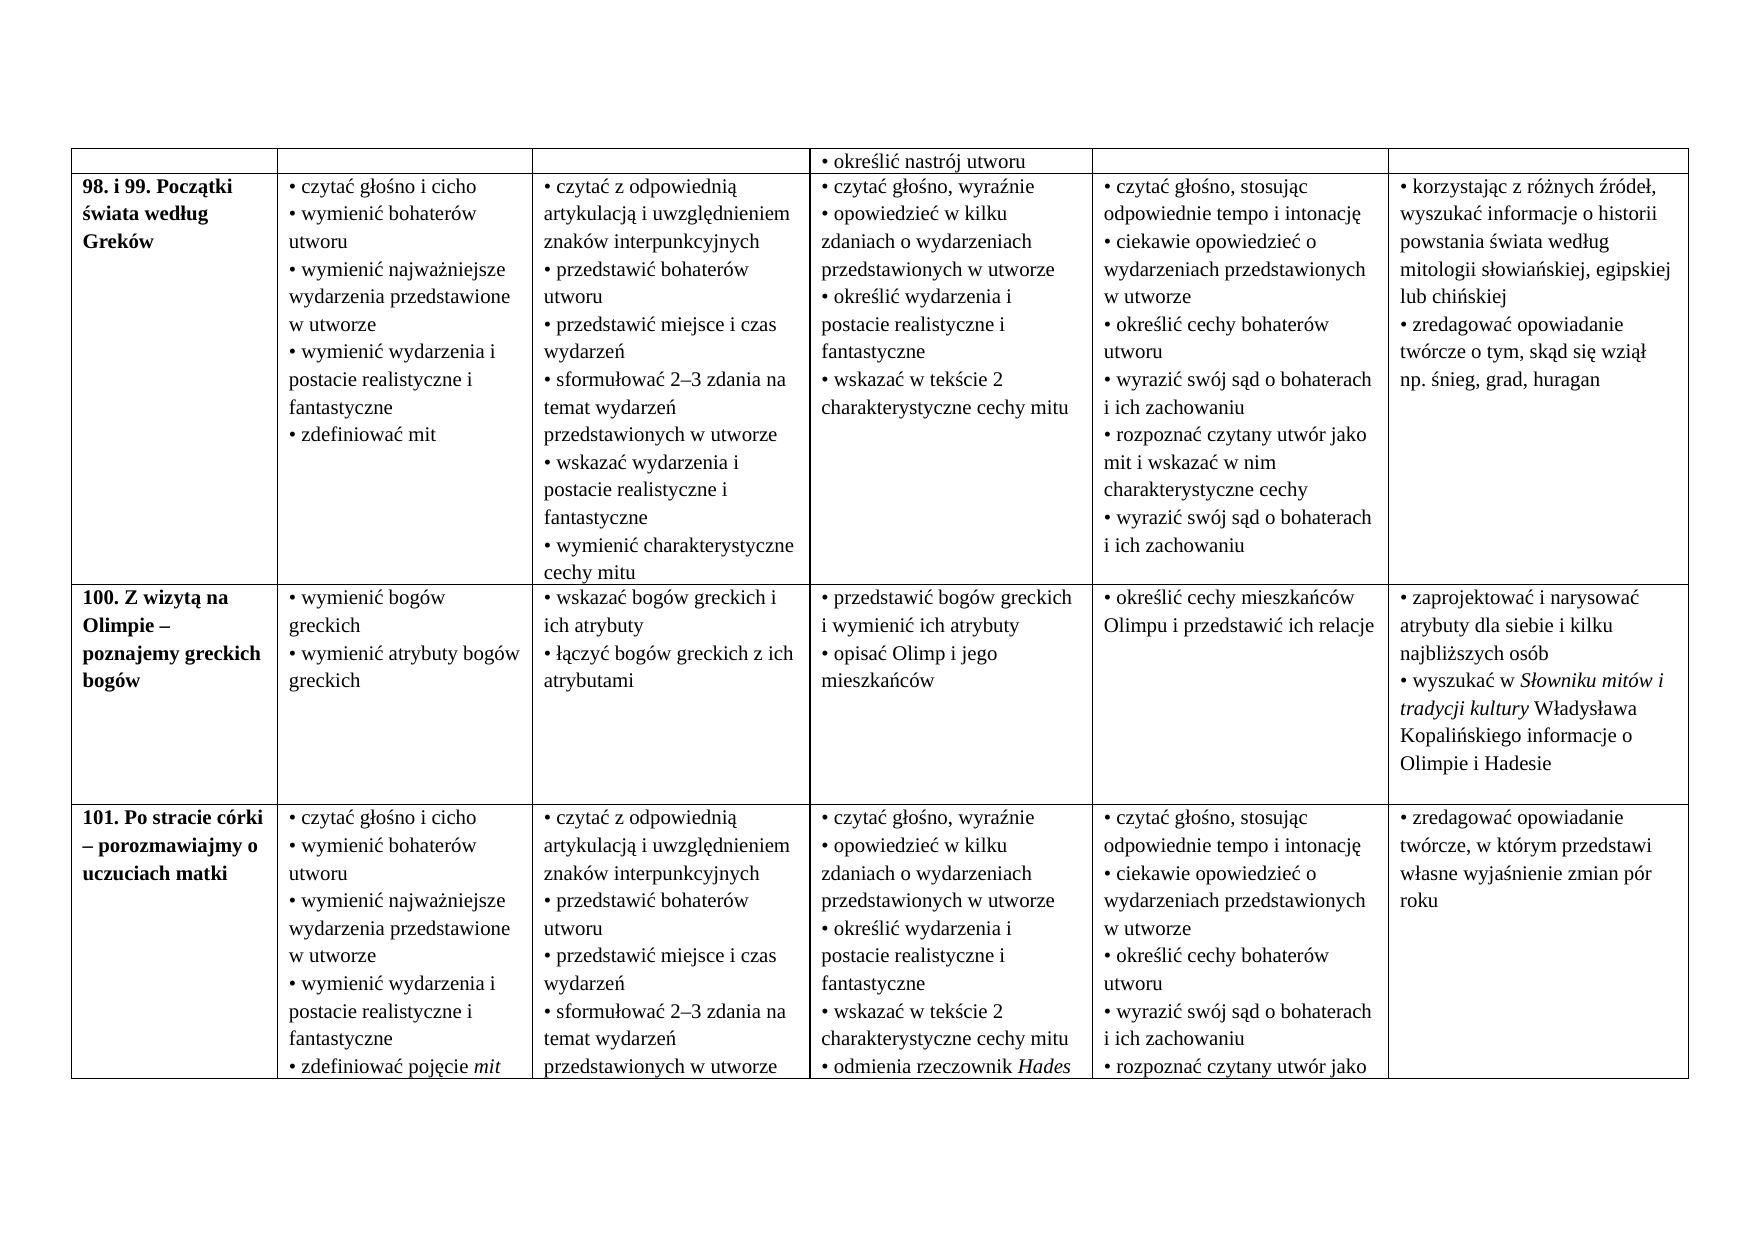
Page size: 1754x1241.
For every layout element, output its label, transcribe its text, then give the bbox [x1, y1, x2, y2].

table_cell 100. Z wizytą na Olimpie – poznajemy greckich bogów [72, 585, 277, 804]
table_cell [1093, 149, 1388, 173]
table_cell • korzystając z różnych źródeł, wyszukać informacje o historii powstania świata według mitologii słowiańskiej, egipskiej lub chińskiej • zredagować opowiadanie twórcze o tym, skąd się wziął np. śnieg, grad, huragan [1389, 174, 1688, 584]
table_cell [533, 149, 809, 173]
table_cell • czytać głośno i cicho • wymienić bohaterów utworu • wymienić najważniejsze wydarzenia przedstawione w utworze • wymienić wydarzenia i postacie realistyczne i fantastyczne • zdefiniować mit [278, 174, 532, 584]
table_cell [278, 149, 532, 173]
table_cell [72, 149, 277, 173]
table_cell • zaprojektować i narysować atrybuty dla siebie i kilku najbliższych osób • wyszukać w Słowniku mitów i tradycji kultury Władysława Kopalińskiego informacje o Olimpie i Hadesie [1389, 585, 1688, 804]
table_cell • zredagować opowiadanie twórcze, w którym przedstawi własne wyjaśnienie zmian pór roku [1389, 805, 1688, 1078]
table_cell • wymienić bogów greckich • wymienić atrybuty bogów greckich [278, 585, 532, 804]
table_cell • czytać z odpowiednią artykulacją i uwzględnieniem znaków interpunkcyjnych • przedstawić bohaterów utworu • przedstawić miejsce i czas wydarzeń • sformułować 2–3 zdania na temat wydarzeń przedstawionych w utworze [533, 805, 809, 1078]
table_cell [1389, 149, 1688, 173]
table_cell 101. Po stracie córki – porozmawiajmy o uczuciach matki [72, 805, 277, 1078]
table_cell • czytać głośno, wyraźnie • opowiedzieć w kilku zdaniach o wydarzeniach przedstawionych w utworze • określić wydarzenia i postacie realistyczne i fantastyczne • wskazać w tekście 2 charakterystyczne cechy mitu [811, 174, 1092, 584]
table_cell • czytać głośno, wyraźnie • opowiedzieć w kilku zdaniach o wydarzeniach przedstawionych w utworze • określić wydarzenia i postacie realistyczne i fantastyczne • wskazać w tekście 2 charakterystyczne cechy mitu • odmienia rzeczownik Hades [811, 805, 1092, 1078]
table_cell • czytać głośno i cicho • wymienić bohaterów utworu • wymienić najważniejsze wydarzenia przedstawione w utworze • wymienić wydarzenia i postacie realistyczne i fantastyczne • zdefiniować pojęcie mit [278, 805, 532, 1078]
table_cell • czytać głośno, stosując odpowiednie tempo i intonację • ciekawie opowiedzieć o wydarzeniach przedstawionych w utworze • określić cechy bohaterów utworu • wyrazić swój sąd o bohaterach i ich zachowaniu • rozpoznać czytany utwór jako mit i wskazać w nim charakterystyczne cechy • wyrazić swój sąd o bohaterach i ich zachowaniu [1093, 174, 1388, 584]
table_cell 98. i 99. Początki świata według Greków [72, 174, 277, 584]
table_cell • czytać z odpowiednią artykulacją i uwzględnieniem znaków interpunkcyjnych • przedstawić bohaterów utworu • przedstawić miejsce i czas wydarzeń • sformułować 2–3 zdania na temat wydarzeń przedstawionych w utworze • wskazać wydarzenia i postacie realistyczne i fantastyczne • wymienić charakterystyczne cechy mitu [533, 174, 809, 584]
table_cell • czytać głośno, stosując odpowiednie tempo i intonację • ciekawie opowiedzieć o wydarzeniach przedstawionych w utworze • określić cechy bohaterów utworu • wyrazić swój sąd o bohaterach i ich zachowaniu • rozpoznać czytany utwór jako [1093, 805, 1388, 1078]
table_cell • określić nastrój utworu [811, 149, 1092, 173]
table_cell • przedstawić bogów greckich i wymienić ich atrybuty • opisać Olimp i jego mieszkańców [811, 585, 1092, 804]
table_cell • określić cechy mieszkańców Olimpu i przedstawić ich relacje [1093, 585, 1388, 804]
table_cell • wskazać bogów greckich i ich atrybuty • łączyć bogów greckich z ich atrybutami [533, 585, 809, 804]
